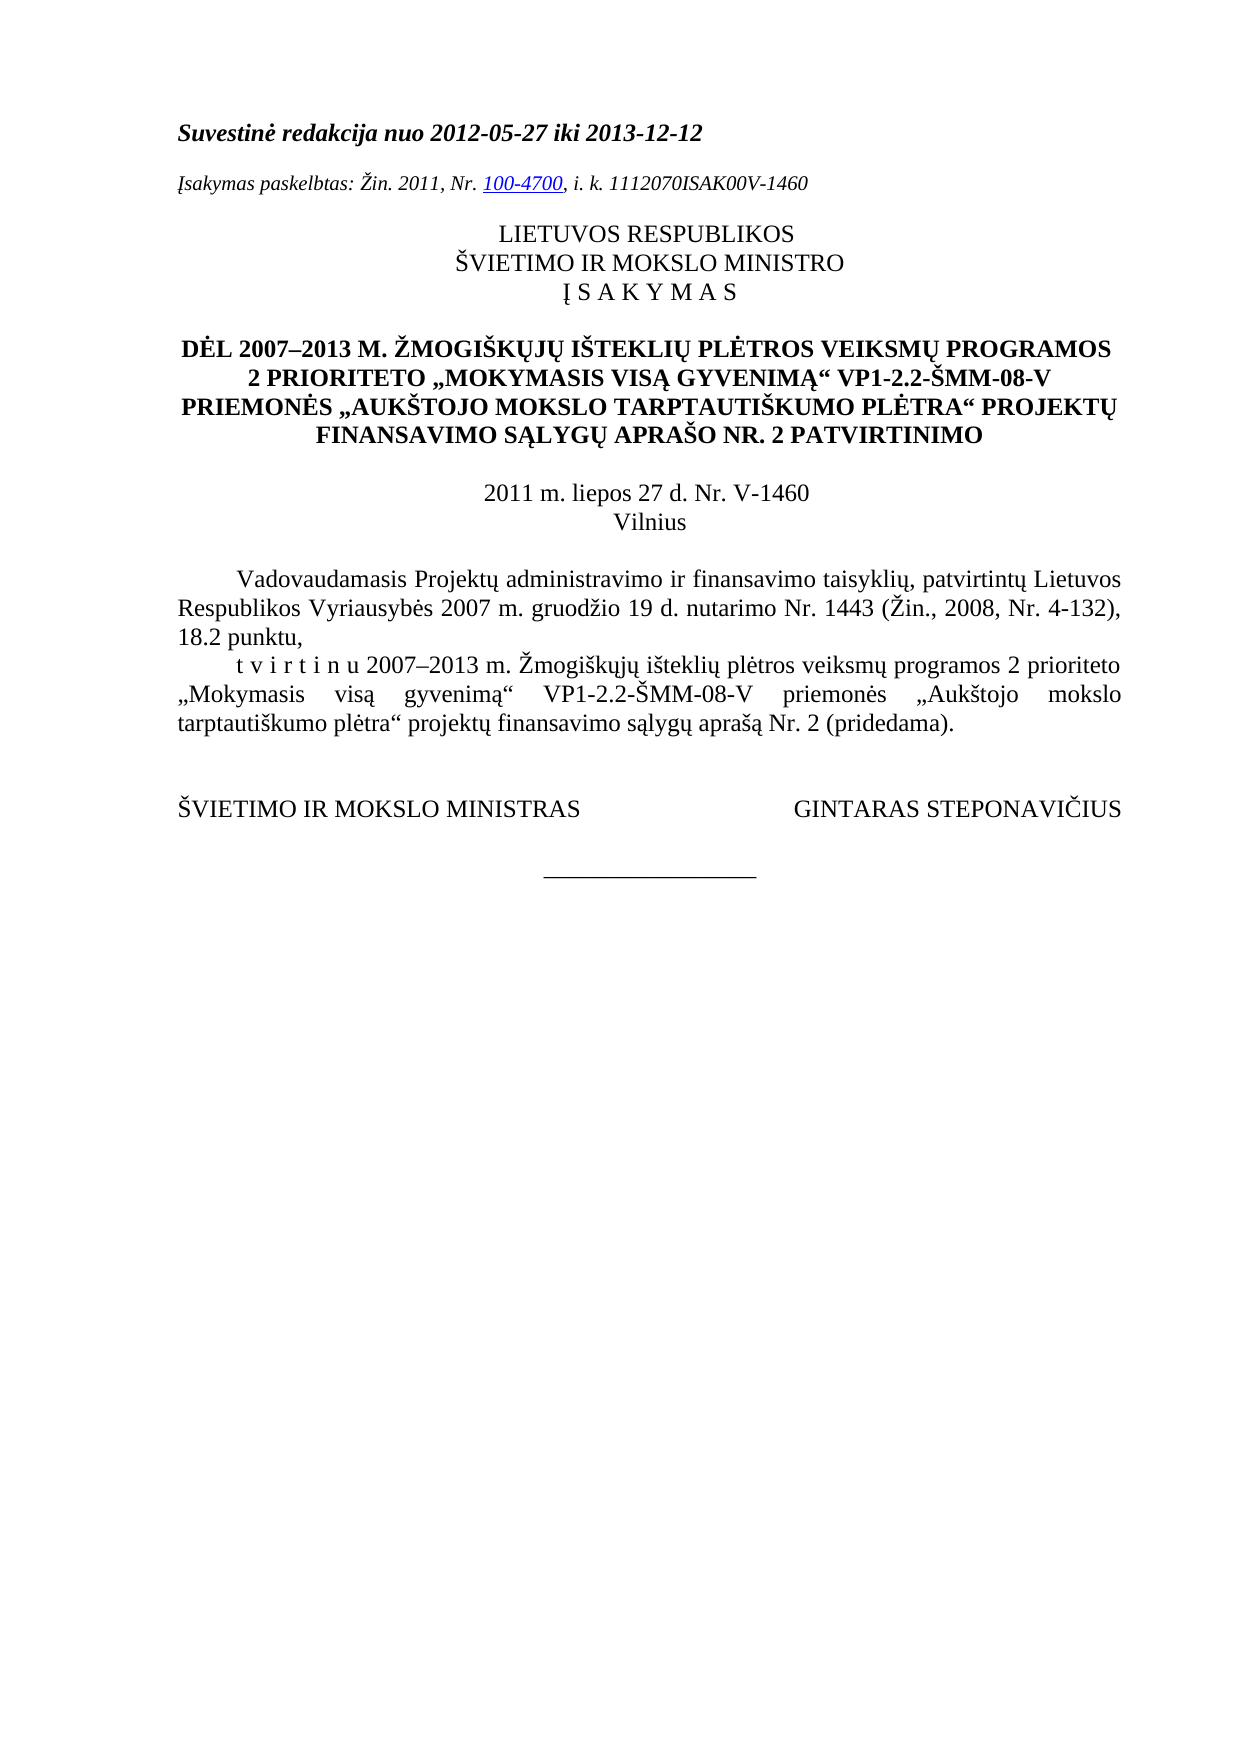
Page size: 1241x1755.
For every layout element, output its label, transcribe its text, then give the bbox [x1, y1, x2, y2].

text DĖL 2007–2013 m. ŽMOGIŠKŲJŲ IŠTEKLIŲ PLĖTROS VEIKSMŲ PROGRAMOS 2 PRIORITETO „MOKYMASIS VISĄ GYVENIMĄ“ VP1-2.2-ŠMM-08-V PRIEMONĖS „AUKŠTOJO MOKSLO TARPTAUTIŠKUMO PLĖTRA“ PROJEKTŲ FINANSAVIMO SĄLYGŲ APRAŠO Nr. 2 PATVIRTINIMO [177, 334, 1122, 449]
text ŠVIETIMO IR MOKSLO MINISTRO [177, 248, 1122, 277]
text Švietimo ir mokslo ministras Gintaras Steponavičius [177, 794, 1122, 823]
text Į S A K Y M A S [177, 277, 1122, 305]
text _________________ [177, 852, 1122, 880]
text Vadovaudamasis Projektų administravimo ir finansavimo taisyklių, patvirtintų Lietuvos Respublikos Vyriausybės 2007 m. gruodžio 19 d. nutarimo Nr. 1443 (Žin., 2008, Nr. 4-132), 18.2 punktu, [177, 564, 1122, 650]
text Įsakymas paskelbtas: Žin. 2011, Nr. 100-4700, i. k. 1112070ISAK00V-1460 [177, 171, 1122, 195]
text LIETUVOS RESPUBLIKOS [177, 219, 1122, 248]
text 2011 m. liepos 27 d. Nr. V-1460 [177, 478, 1122, 507]
text t v i r t i n u 2007–2013 m. Žmogiškųjų išteklių plėtros veiksmų programos 2 prioriteto „Mokymasis visą gyvenimą“ VP1-2.2-ŠMM-08-V priemonės „Aukštojo mokslo tarptautiškumo plėtra“ projektų finansavimo sąlygų aprašą Nr. 2 (pridedama). [177, 650, 1122, 737]
text Suvestinė redakcija nuo 2012-05-27 iki 2013-12-12 [177, 118, 1122, 147]
text Vilnius [177, 507, 1122, 535]
